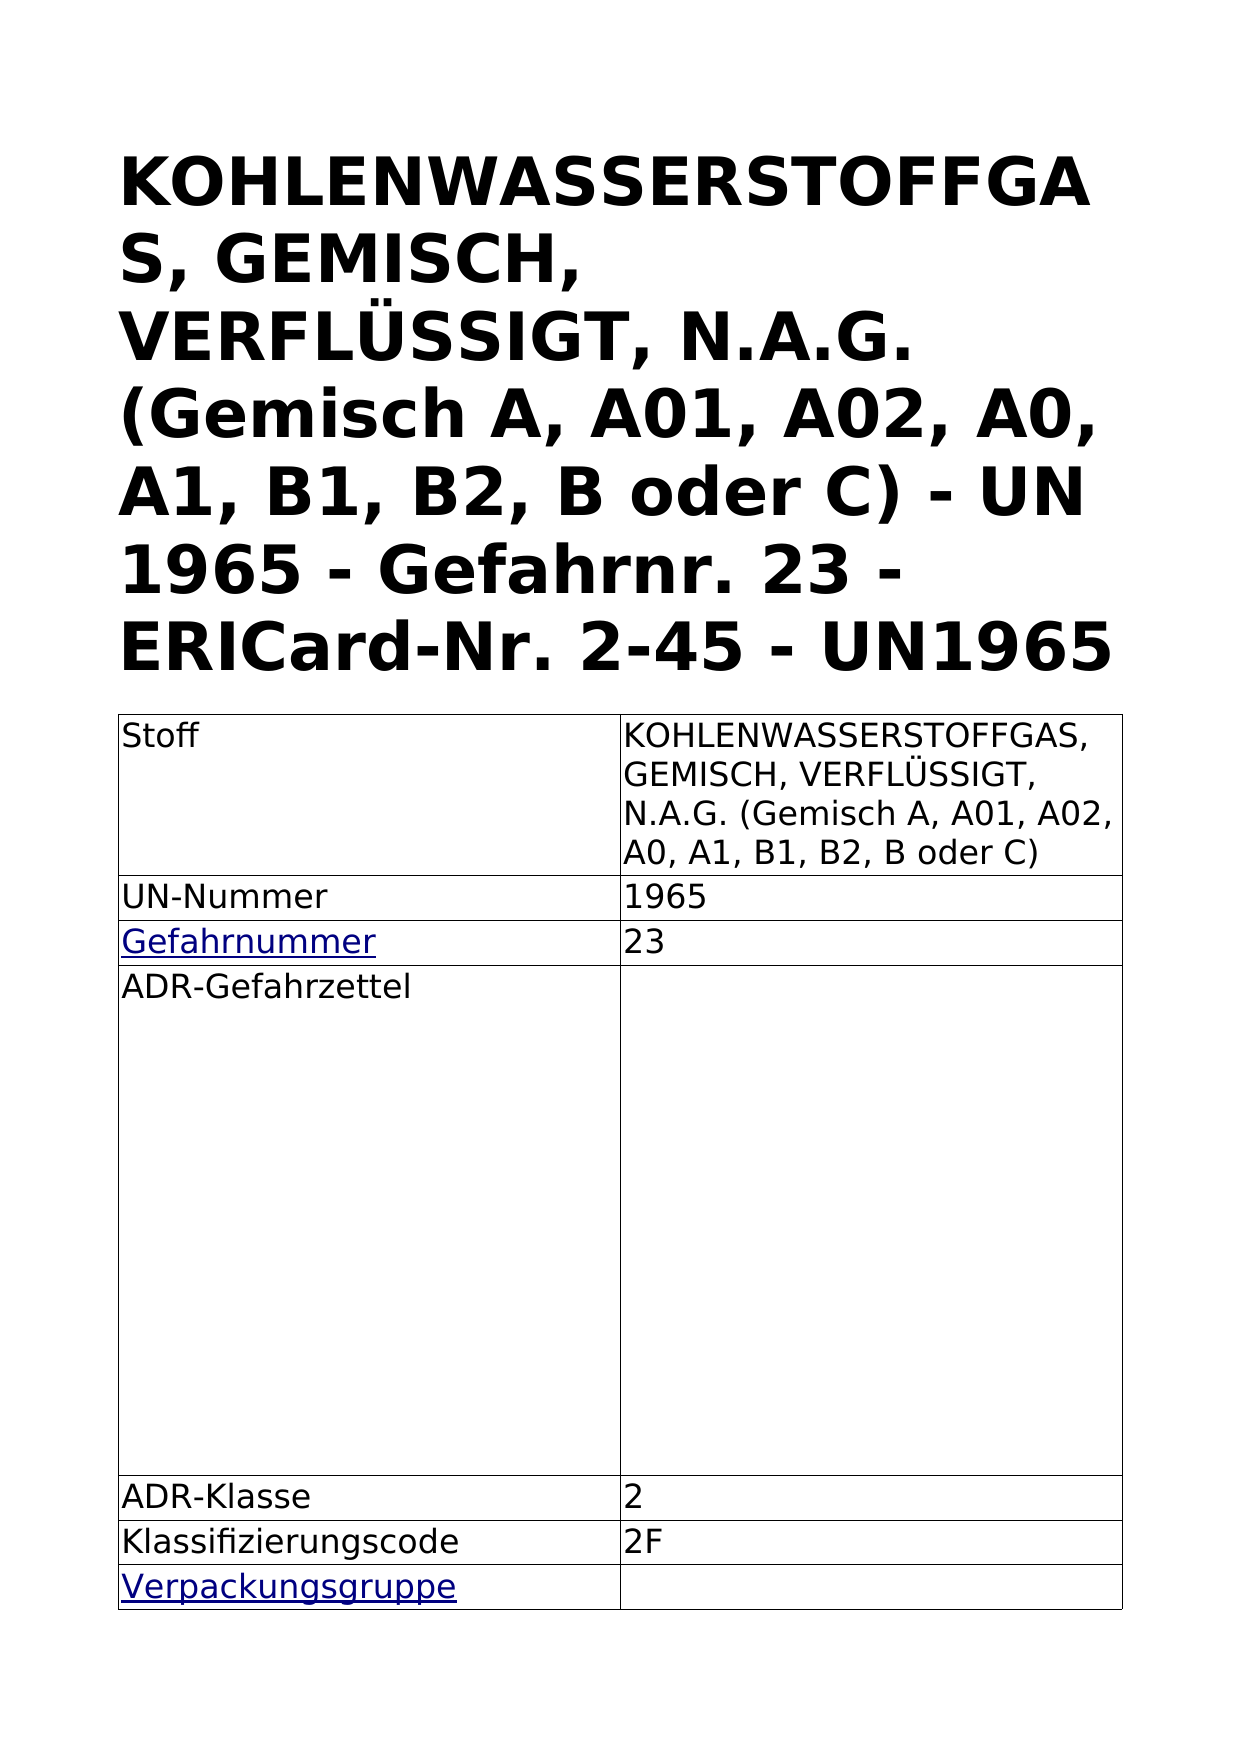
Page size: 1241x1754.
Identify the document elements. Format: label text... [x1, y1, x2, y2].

table_cell [621, 1565, 1122, 1609]
table_cell UN-Nummer [119, 876, 620, 920]
table_cell Klassifizierungscode [119, 1521, 620, 1564]
table_cell [621, 966, 1122, 1475]
table_cell 1965 [621, 876, 1122, 920]
table_header Stoff [119, 715, 620, 875]
table_cell 23 [621, 921, 1122, 964]
table_cell Gefahrnummer [119, 921, 620, 964]
table_header KOHLENWASSERSTOFFGAS, GEMISCH, VERFLÜSSIGT, N.A.G. (Gemisch A, A01, A02, A0, A1, B1, B2, B oder C) [621, 715, 1122, 875]
subtitle KOHLENWASSERSTOFFGAS, GEMISCH, VERFLÜSSIGT, N.A.G. (Gemisch A, A01, A02, A0, A1, B1, B2, B oder C) - UN 1965 - Gefahrnr. 23 - ERICard-Nr. 2-45 - UN1965 [118, 143, 1122, 686]
table_cell 2 [621, 1476, 1122, 1519]
table_cell ADR-Klasse [119, 1476, 620, 1519]
table_cell 2F [621, 1521, 1122, 1564]
table_cell Verpackungsgruppe [119, 1565, 620, 1609]
table_cell ADR-Gefahrzettel [119, 966, 620, 1475]
